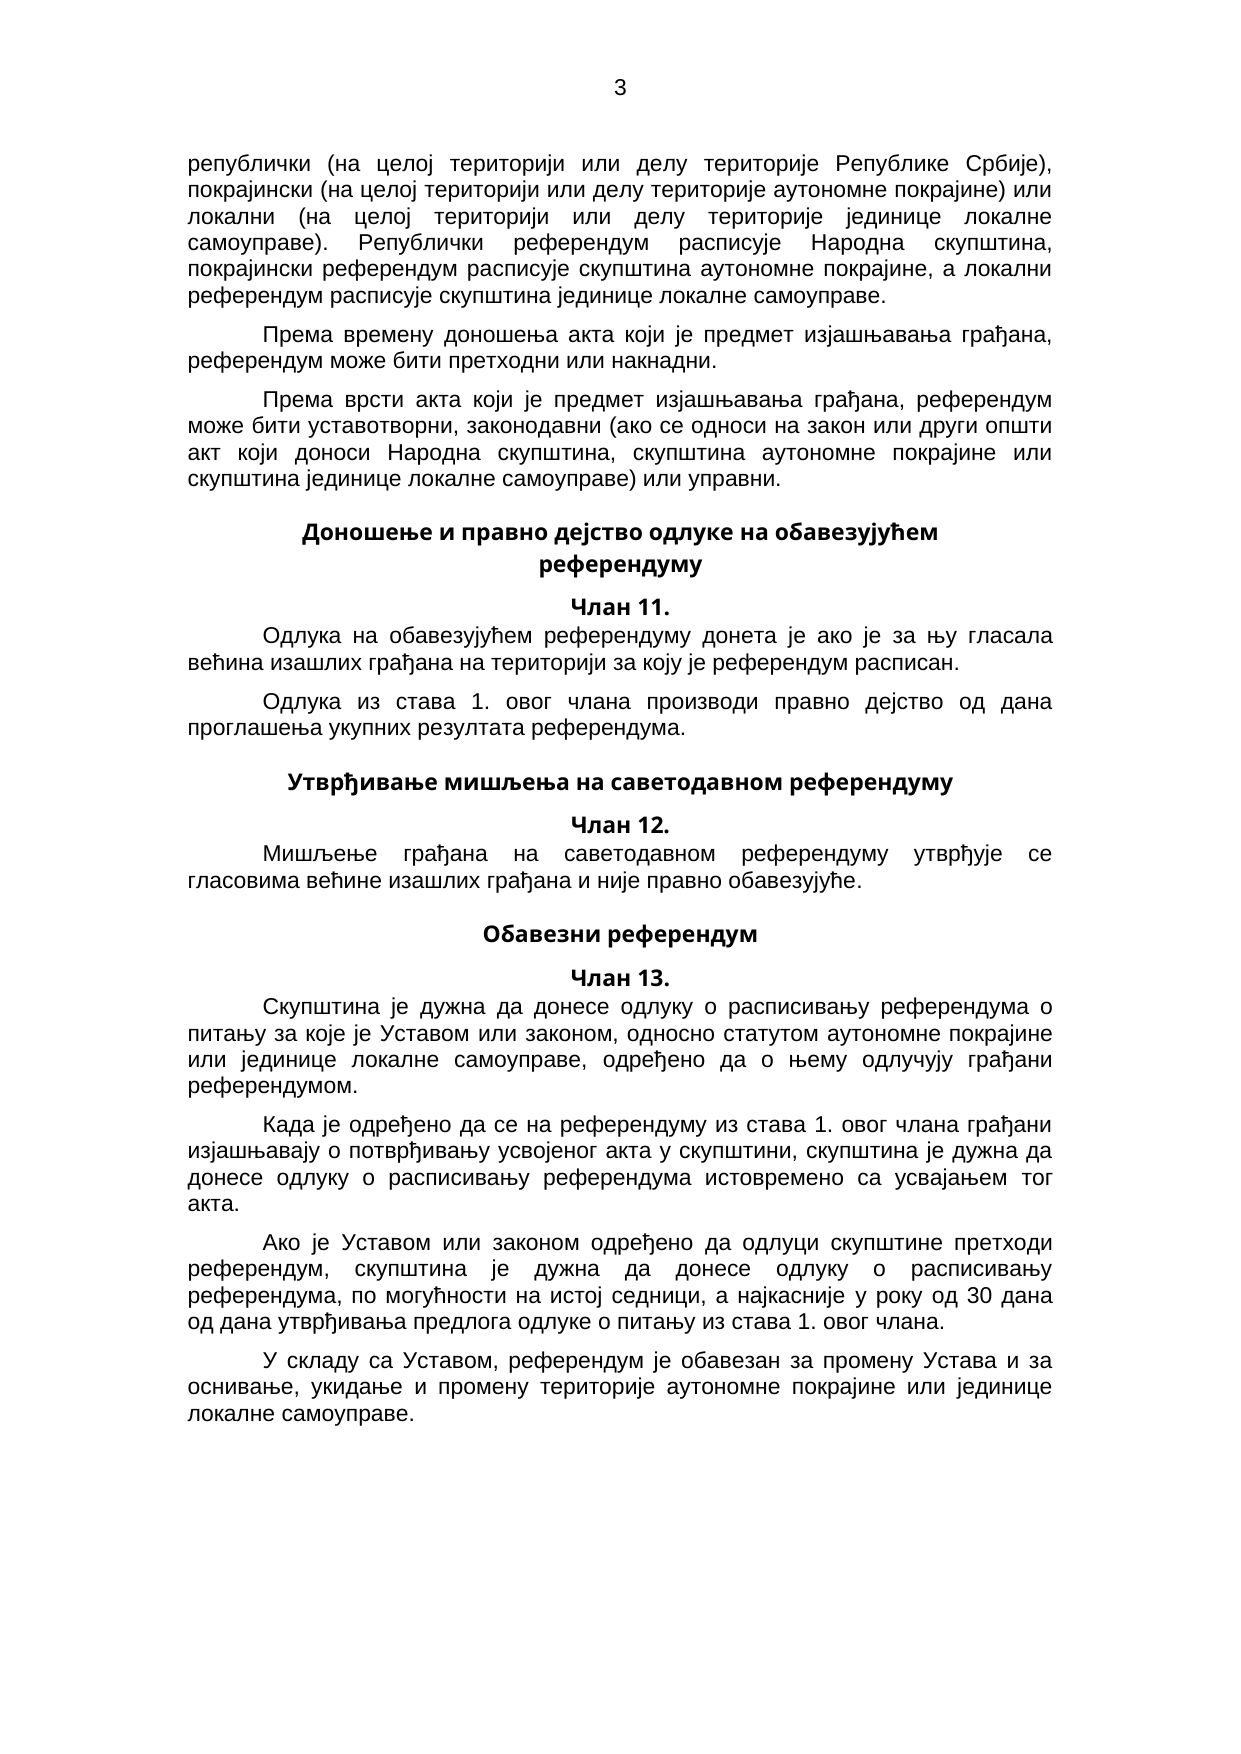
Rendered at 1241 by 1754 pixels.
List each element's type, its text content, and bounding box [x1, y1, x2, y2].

text Одлука из става 1. овог члана производи правно дејство од дана проглашења укупних резултата референдума. [187, 688, 1053, 740]
text Утврђивање мишљења на саветодавном референдуму [262, 765, 978, 797]
text Према времену доношења акта који је предмет изјашњавања грађана, референдум може бити претходни или накнадни. [187, 321, 1053, 373]
text Ако је Уставом или законом одређено да одлуци скупштине претходи референдум, скупштина је дужна да донесе одлуку о расписивању референдума, по могућности на истој седници, а најкасније у року од 30 дана од дана утврђивања предлога одлуке о питању из става 1. овог члана. [187, 1229, 1053, 1334]
text Обавезни референдум [262, 918, 978, 949]
text Скупштина је дужна да донесе одлуку о расписивању референдума о питању за које је Уставом или законом, односно статутом аутономне покрајине или јединице локалне самоуправе, одређено да о њему одлучују грађани референдумом. [187, 993, 1053, 1098]
text Према врсти акта који је предмет изјашњавања грађана, референдум може бити уставотворни, законодавни (ако се односи на закон или други општи акт који доноси Народна скупштина, скупштина аутономне покрајине или скупштина јединице локалне самоуправе) или управни. [187, 386, 1053, 491]
text Мишљење грађана на саветодавном референдуму утврђује се гласовима већине изашлих грађана и није правно обавезујуће. [187, 840, 1053, 893]
text Члан 11. [262, 591, 978, 622]
text Одлука на обавезујућем референдуму донета је ако је за њу гласала већина изашлих грађана на територији за коју је референдум расписан. [187, 622, 1053, 675]
text Члан 12. [262, 809, 978, 840]
text Доношење и правно дејство одлуке на обавезујућем референдуму [262, 516, 978, 579]
text Када је одређено да се на референдуму из става 1. овог члана грађани изјашњавају о потврђивању усвојеног акта у скупштини, скупштина је дужна да донесе одлуку о расписивању референдума истовремено са усвајањем тог акта. [187, 1111, 1053, 1216]
text републички (на целој територији или делу територије Републике Србије), покрајински (на целој територији или делу територије аутономне покрајине) или локални (на целој територији или делу територије јединице локалне самоуправе). Републички референдум расписује Народна скупштина, покрајински референдум расписује скупштина аутономне покрајине, а локални референдум расписује скупштина јединице локалне самоуправе. [187, 150, 1053, 308]
text У складу са Уставом, референдум је обавезан за промену Устава и за оснивање, укидање и промену територије аутономне покрајине или јединице локалне самоуправе. [187, 1347, 1053, 1426]
text Члан 13. [262, 962, 978, 993]
